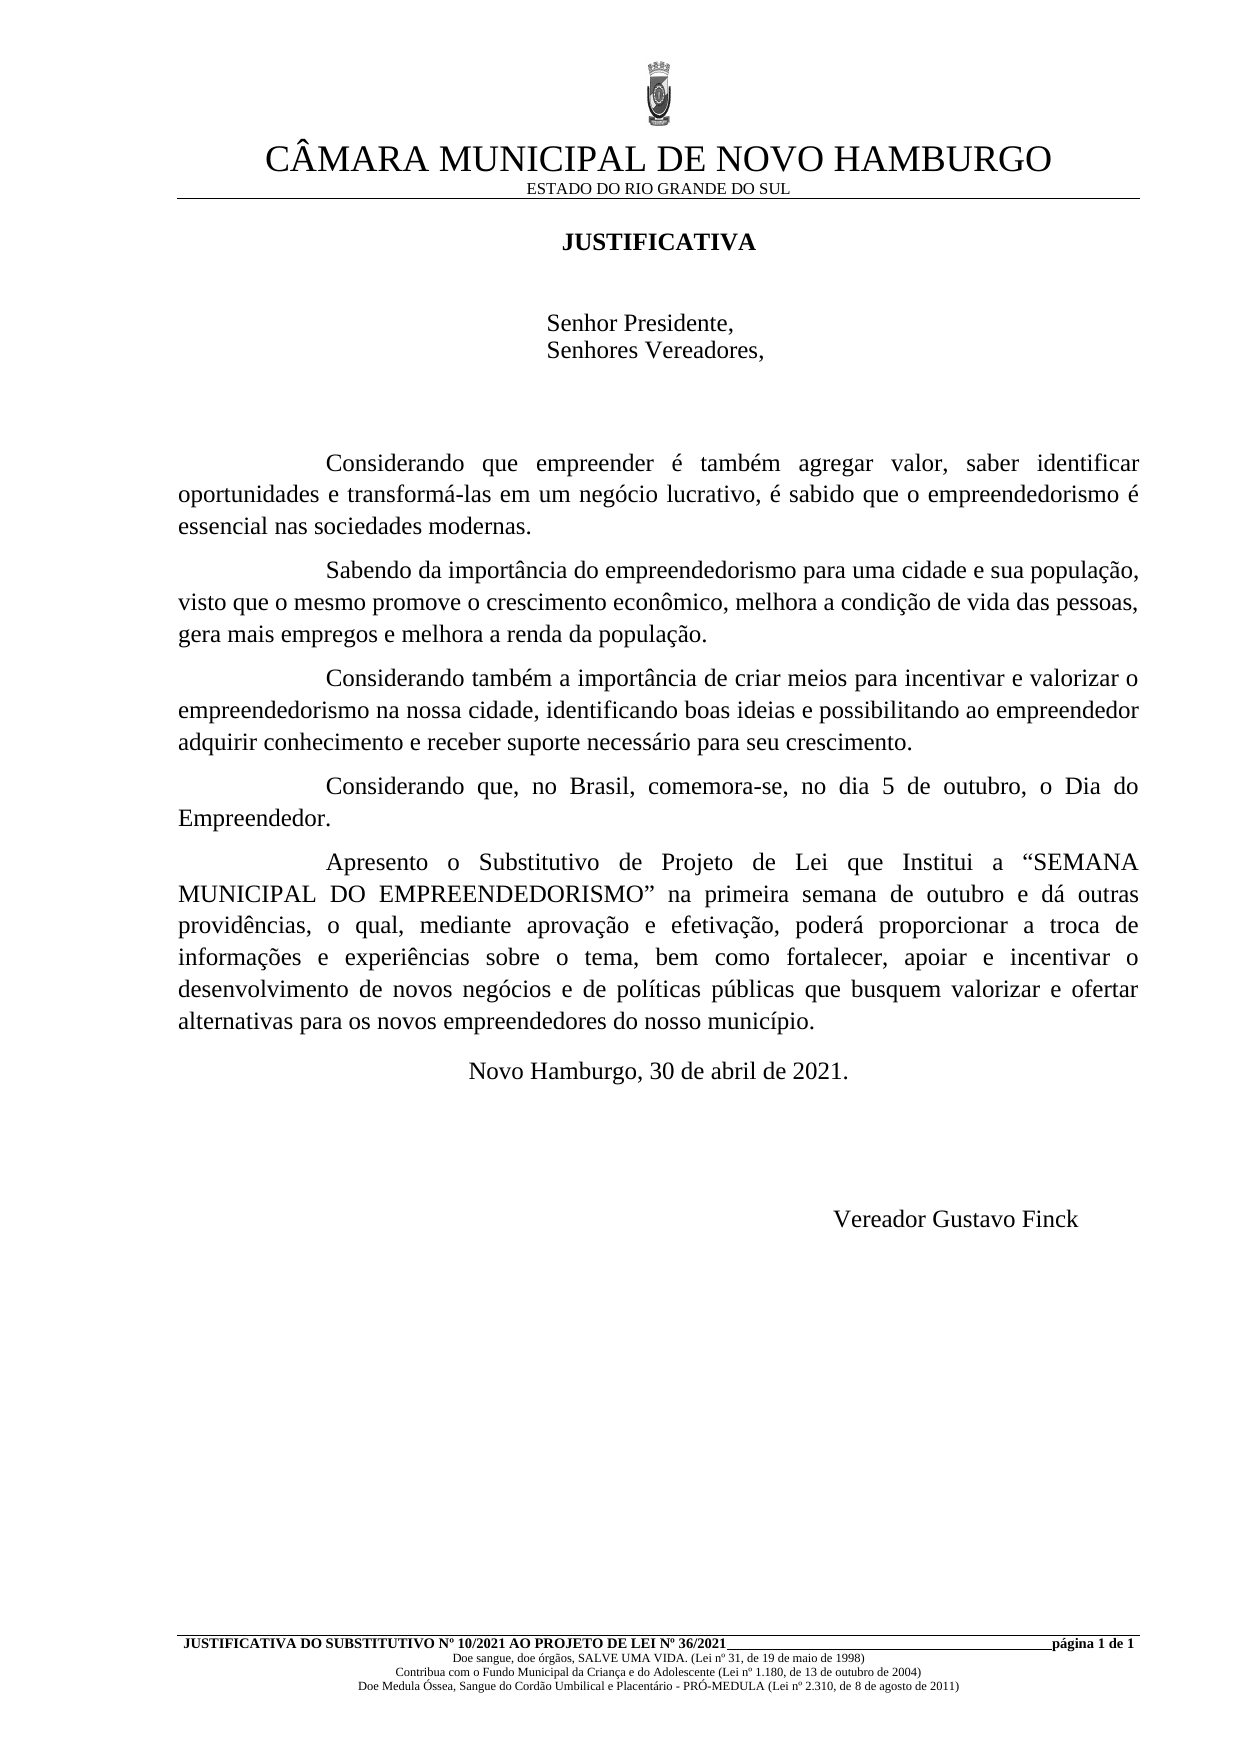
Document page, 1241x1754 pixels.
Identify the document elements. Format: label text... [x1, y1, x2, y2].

text Considerando que, no Brasil, comemora-se, no dia 5 de outubro, o Dia do Empreendedor. [178, 772, 1140, 832]
text Sabendo da importância do empreendedorismo para uma cidade e sua população, visto que o mesmo promove o crescimento econômico, melhora a condição de vida das pessoas, gera mais empregos e melhora a renda da população. [178, 556, 1140, 648]
text Novo Hamburgo, 30 de abril de 2021. [177, 1057, 1140, 1085]
text Considerando que empreender é também agregar valor, saber identificar oportunidades e transformá-las em um negócio lucrativo, é sabido que o empreendedorismo é essencial nas sociedades modernas. [178, 449, 1140, 540]
text Vereador Gustavo Finck [685, 1164, 1140, 1233]
text Considerando também a importância de criar meios para incentivar e valorizar o empreendedorismo na nossa cidade, identificando boas ideias e possibilitando ao empreendedor adquirir conhecimento e receber suporte necessário para seu crescimento. [178, 664, 1140, 756]
text Senhores Vereadores, [177, 336, 1140, 364]
text Senhor Presidente, [177, 309, 1140, 336]
text JUSTIFICATIVA [178, 228, 1140, 256]
text Apresento o Substitutivo de Projeto de Lei que Institui a “SEMANA MUNICIPAL DO EMPREENDEDORISMO” na primeira semana de outubro e dá outras providências, o qual, mediante aprovação e efetivação, poderá proporcionar a troca de informações e experiências sobre o tema, bem como fortalecer, apoiar e incentivar o desenvolvimento de novos negócios e de políticas públicas que busquem valorizar e ofertar alternativas para os novos empreendedores do nosso município. [178, 848, 1140, 1035]
